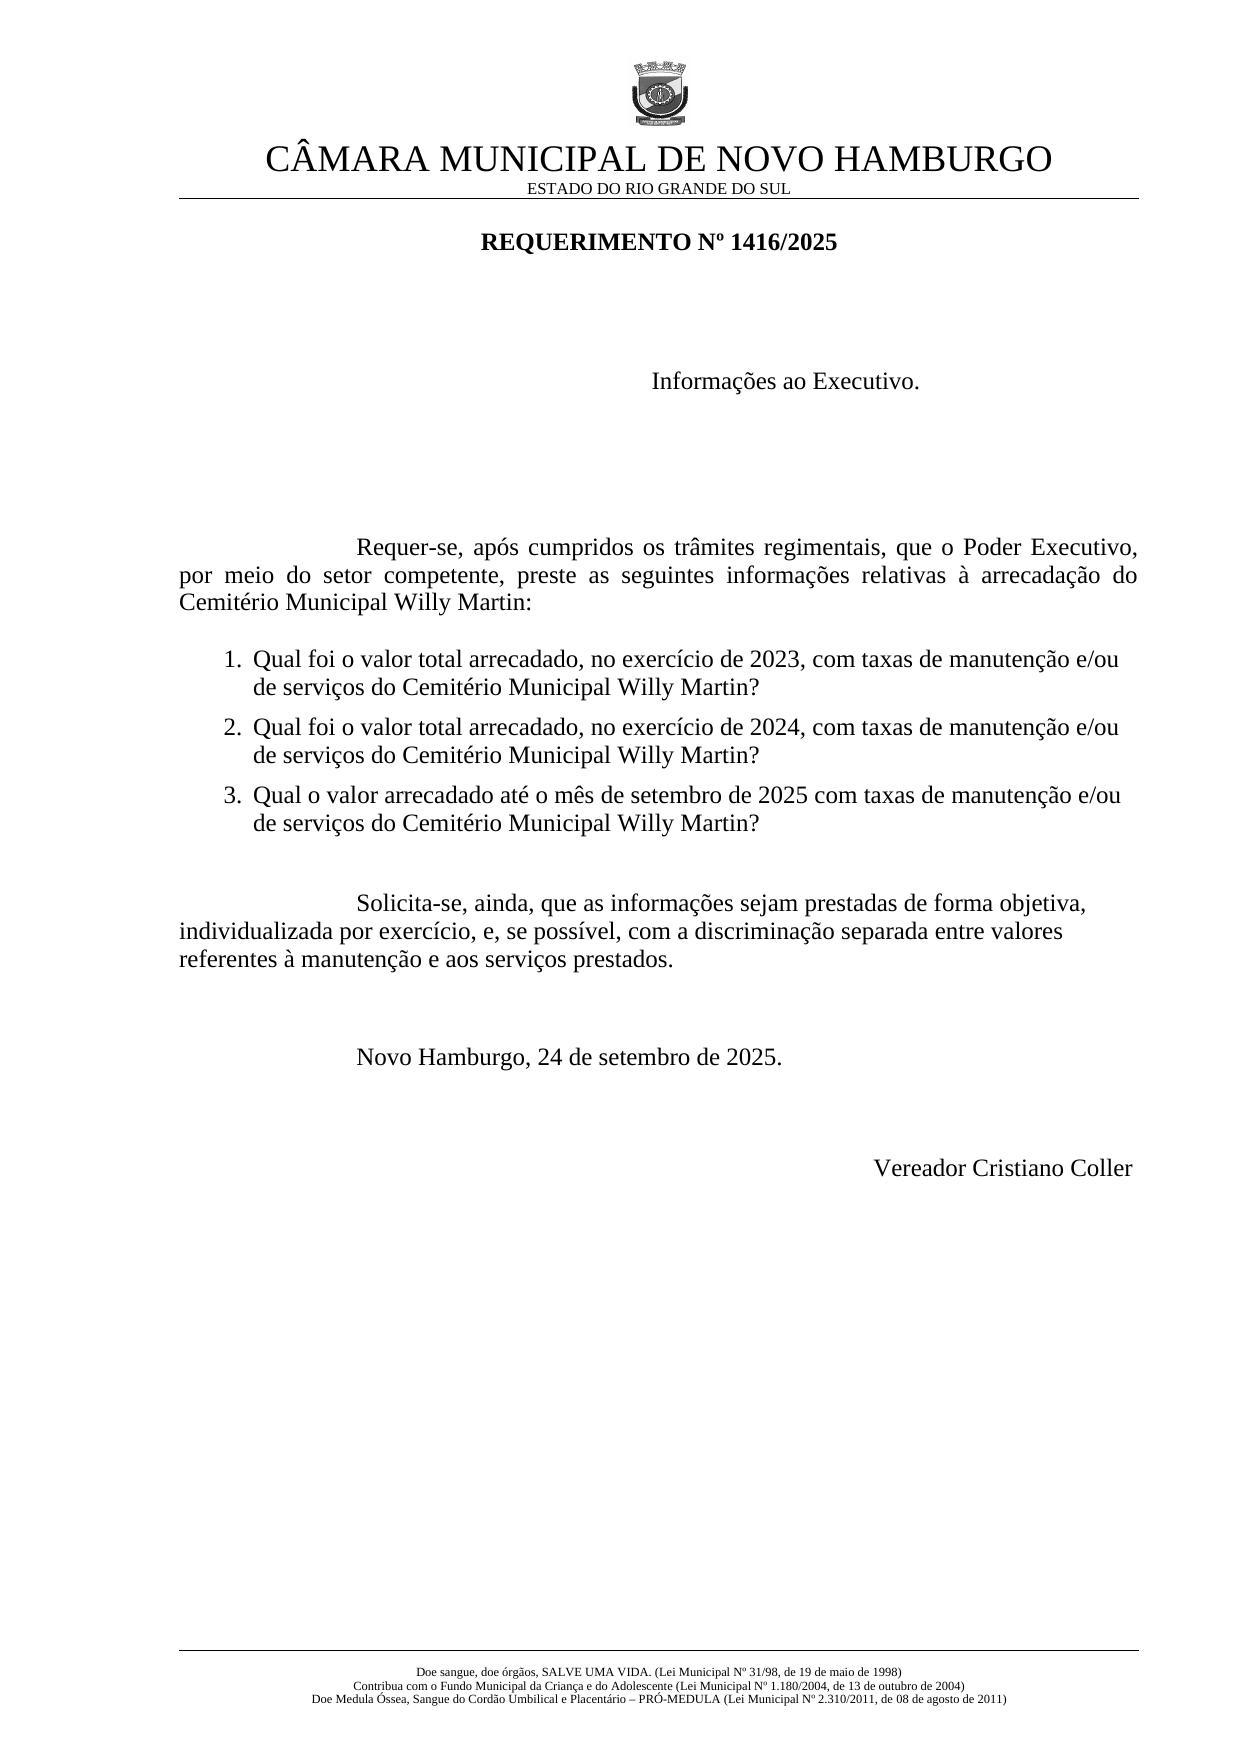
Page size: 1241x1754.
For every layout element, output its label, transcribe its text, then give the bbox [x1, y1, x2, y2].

text Requer-se, após cumpridos os trâmites regimentais, que o Poder Executivo, por meio do setor competente, preste as seguintes informações relativas à arrecadação do Cemitério Municipal Willy Martin: [179, 533, 1139, 616]
text Novo Hamburgo, 24 de setembro de 2025. [179, 1043, 1139, 1071]
title REQUERIMENTO Nº 1416/2025 [179, 228, 1139, 256]
text Solicita-se, ainda, que as informações sejam prestadas de forma objetiva, individualizada por exercício, e, se possível, com a discriminação separada entre valores referentes à manutenção e aos serviços prestados. [179, 889, 1139, 972]
text Informações ao Executivo. [651, 367, 1139, 394]
text Vereador Cristiano Coller [179, 1154, 1139, 1182]
list Qual o valor arrecadado até o mês de setembro de 2025 com taxas de manutenção e/ou de serviços do Cemitério Municipal Willy Martin? [223, 781, 1139, 837]
list Qual foi o valor total arrecadado, no exercício de 2023, com taxas de manutenção e/ou de serviços do Cemitério Municipal Willy Martin? [223, 645, 1139, 701]
list Qual foi o valor total arrecadado, no exercício de 2024, com taxas de manutenção e/ou de serviços do Cemitério Municipal Willy Martin? [223, 713, 1139, 769]
